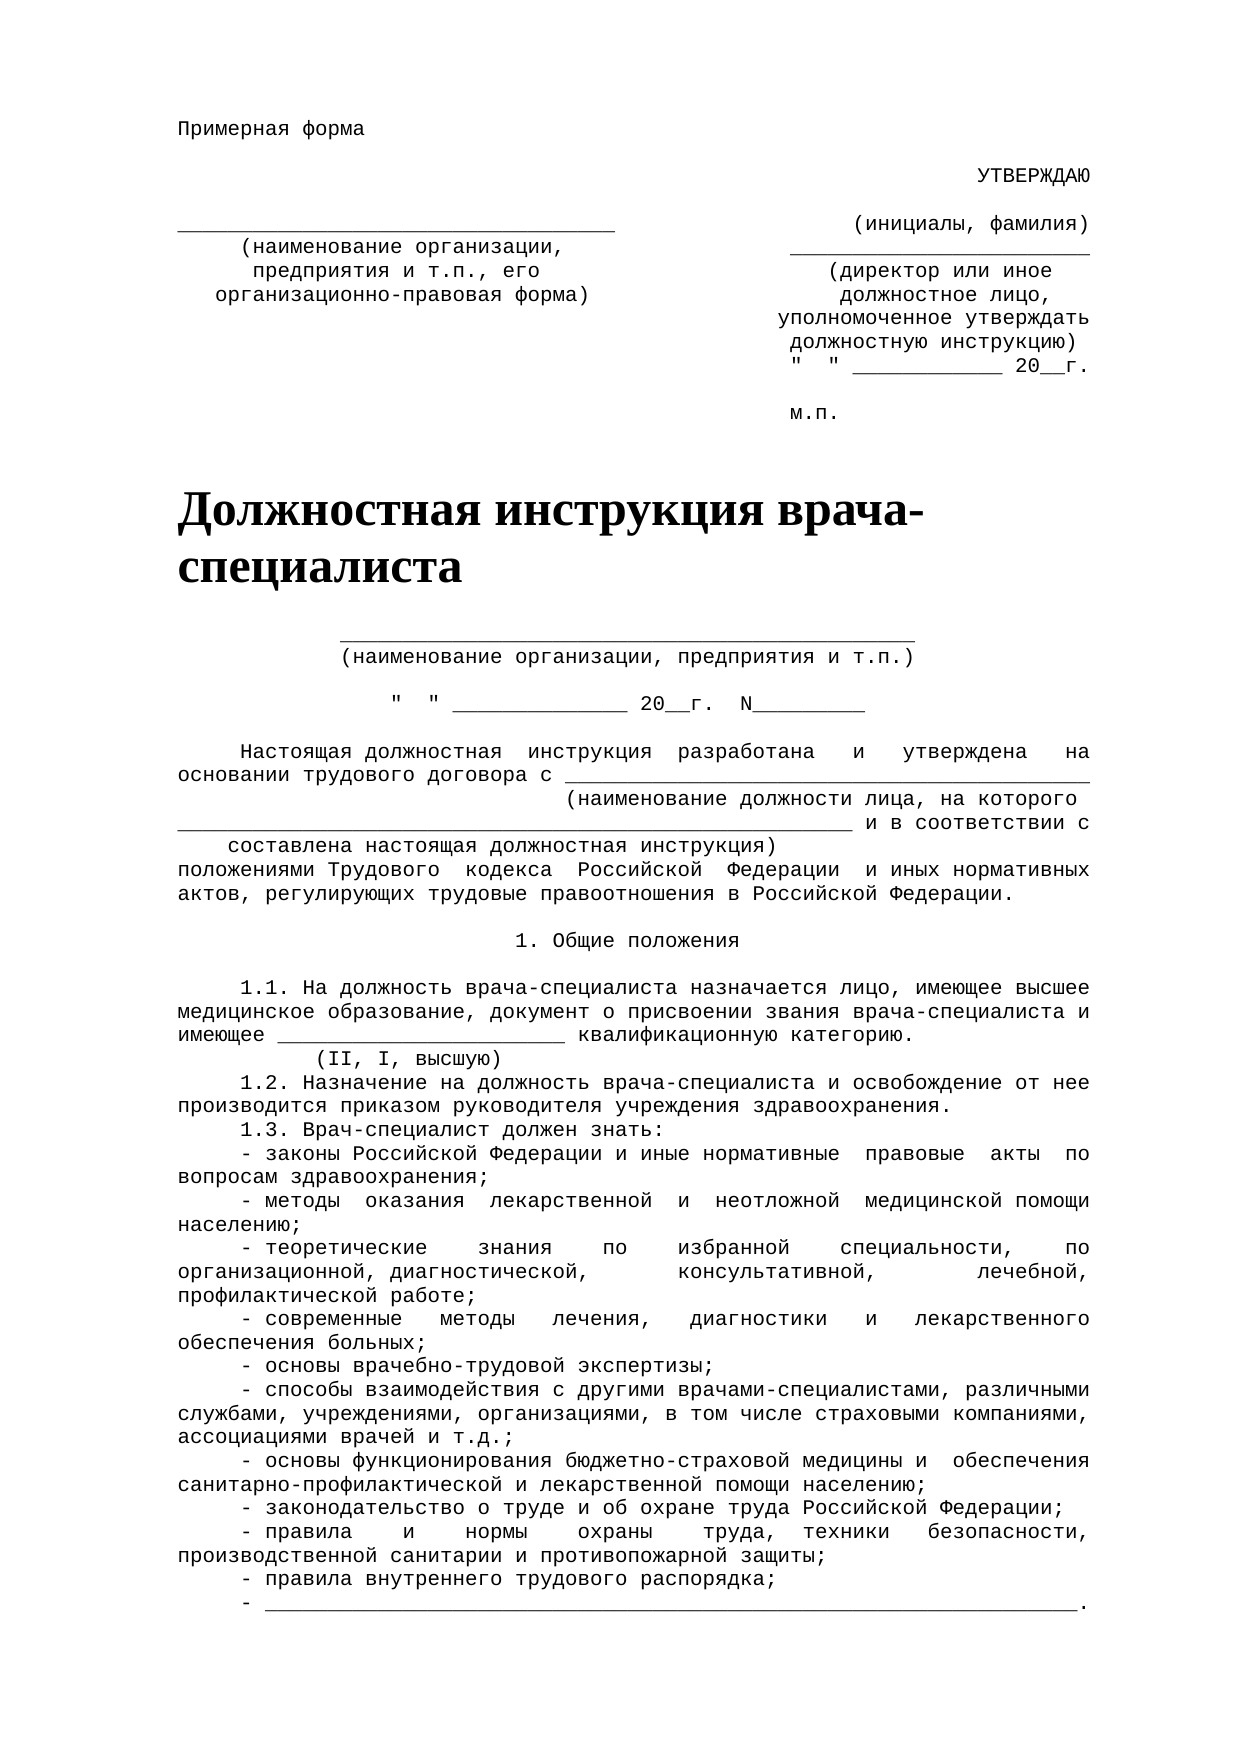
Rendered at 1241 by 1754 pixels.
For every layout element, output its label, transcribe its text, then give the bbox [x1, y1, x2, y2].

text - _________________________________________________________________. [177, 1592, 1152, 1616]
text службами, учреждениями, организациями, в том числе страховыми компаниями, [177, 1403, 1152, 1426]
text 1.1. На должность врача-специалиста назначается лицо, имеющее высшее [177, 977, 1152, 1001]
text ______________________________________________________ и в соответствии с [177, 812, 1152, 835]
text ___________________________________ (инициалы, фамилия) [177, 213, 1152, 236]
text 1.2. Назначение на должность врача-специалиста и освобождение от нее [177, 1072, 1152, 1095]
text - законодательство о труде и об охране труда Российской Федерации; [177, 1497, 1152, 1521]
text " " ____________ 20__г. [177, 354, 1152, 378]
text санитарно-профилактической и лекарственной помощи населению; [177, 1474, 1152, 1497]
text имеющее _______________________ квалификационную категорию. [177, 1024, 1152, 1048]
text должностную инструкцию) [177, 331, 1152, 354]
text организационно-правовая форма) должностное лицо, [177, 284, 1152, 307]
text составлена настоящая должностная инструкция) [177, 835, 1152, 859]
text 1. Общие положения [177, 930, 1152, 953]
text м.п. [177, 402, 1152, 426]
text медицинское образование, документ о присвоении звания врача-специалиста и [177, 1001, 1152, 1024]
text уполномоченное утверждать [177, 307, 1152, 331]
text - теоретические знания по избранной специальности, по [177, 1237, 1152, 1261]
text - способы взаимодействия с другими врачами-специалистами, различными [177, 1379, 1152, 1403]
text - основы функционирования бюджетно-страховой медицины и обеспечения [177, 1450, 1152, 1474]
text - законы Российской Федерации и иные нормативные правовые акты по [177, 1143, 1152, 1166]
text Примерная форма [177, 118, 1152, 142]
text населению; [177, 1214, 1152, 1237]
text " " ______________ 20__г. N_________ [177, 693, 1152, 717]
text (II, I, высшую) [177, 1048, 1152, 1072]
text ассоциациями врачей и т.д.; [177, 1426, 1152, 1450]
text (наименование организации, ________________________ [177, 236, 1152, 260]
text - современные методы лечения, диагностики и лекарственного [177, 1308, 1152, 1332]
text предприятия и т.п., его (директор или иное [177, 260, 1152, 284]
text - методы оказания лекарственной и неотложной медицинской помощи [177, 1190, 1152, 1214]
text - основы врачебно-трудовой экспертизы; [177, 1356, 1152, 1379]
text актов, регулирующих трудовые правоотношения в Российской Федерации. [177, 883, 1152, 906]
text профилактической работе; [177, 1284, 1152, 1308]
text положениями Трудового кодекса Российской Федерации и иных нормативных [177, 859, 1152, 883]
text ______________________________________________ [177, 622, 1152, 646]
text 1.3. Врач-специалист должен знать: [177, 1119, 1152, 1143]
text (наименование организации, предприятия и т.п.) [177, 646, 1152, 670]
text - правила внутреннего трудового распорядка; [177, 1568, 1152, 1592]
text Должностная инструкция врача-специалиста [177, 478, 1152, 593]
text (наименование должности лица, на которого [177, 788, 1152, 812]
text обеспечения больных; [177, 1332, 1152, 1356]
text УТВЕРЖДАЮ [177, 165, 1152, 189]
text основании трудового договора с __________________________________________ [177, 764, 1152, 788]
text - правила и нормы охраны труда, техники безопасности, [177, 1521, 1152, 1545]
text вопросам здравоохранения; [177, 1166, 1152, 1190]
text производственной санитарии и противопожарной защиты; [177, 1545, 1152, 1568]
text производится приказом руководителя учреждения здравоохранения. [177, 1095, 1152, 1119]
text организационной, диагностической, консультативной, лечебной, [177, 1261, 1152, 1284]
text Настоящая должностная инструкция разработана и утверждена на [177, 741, 1152, 764]
